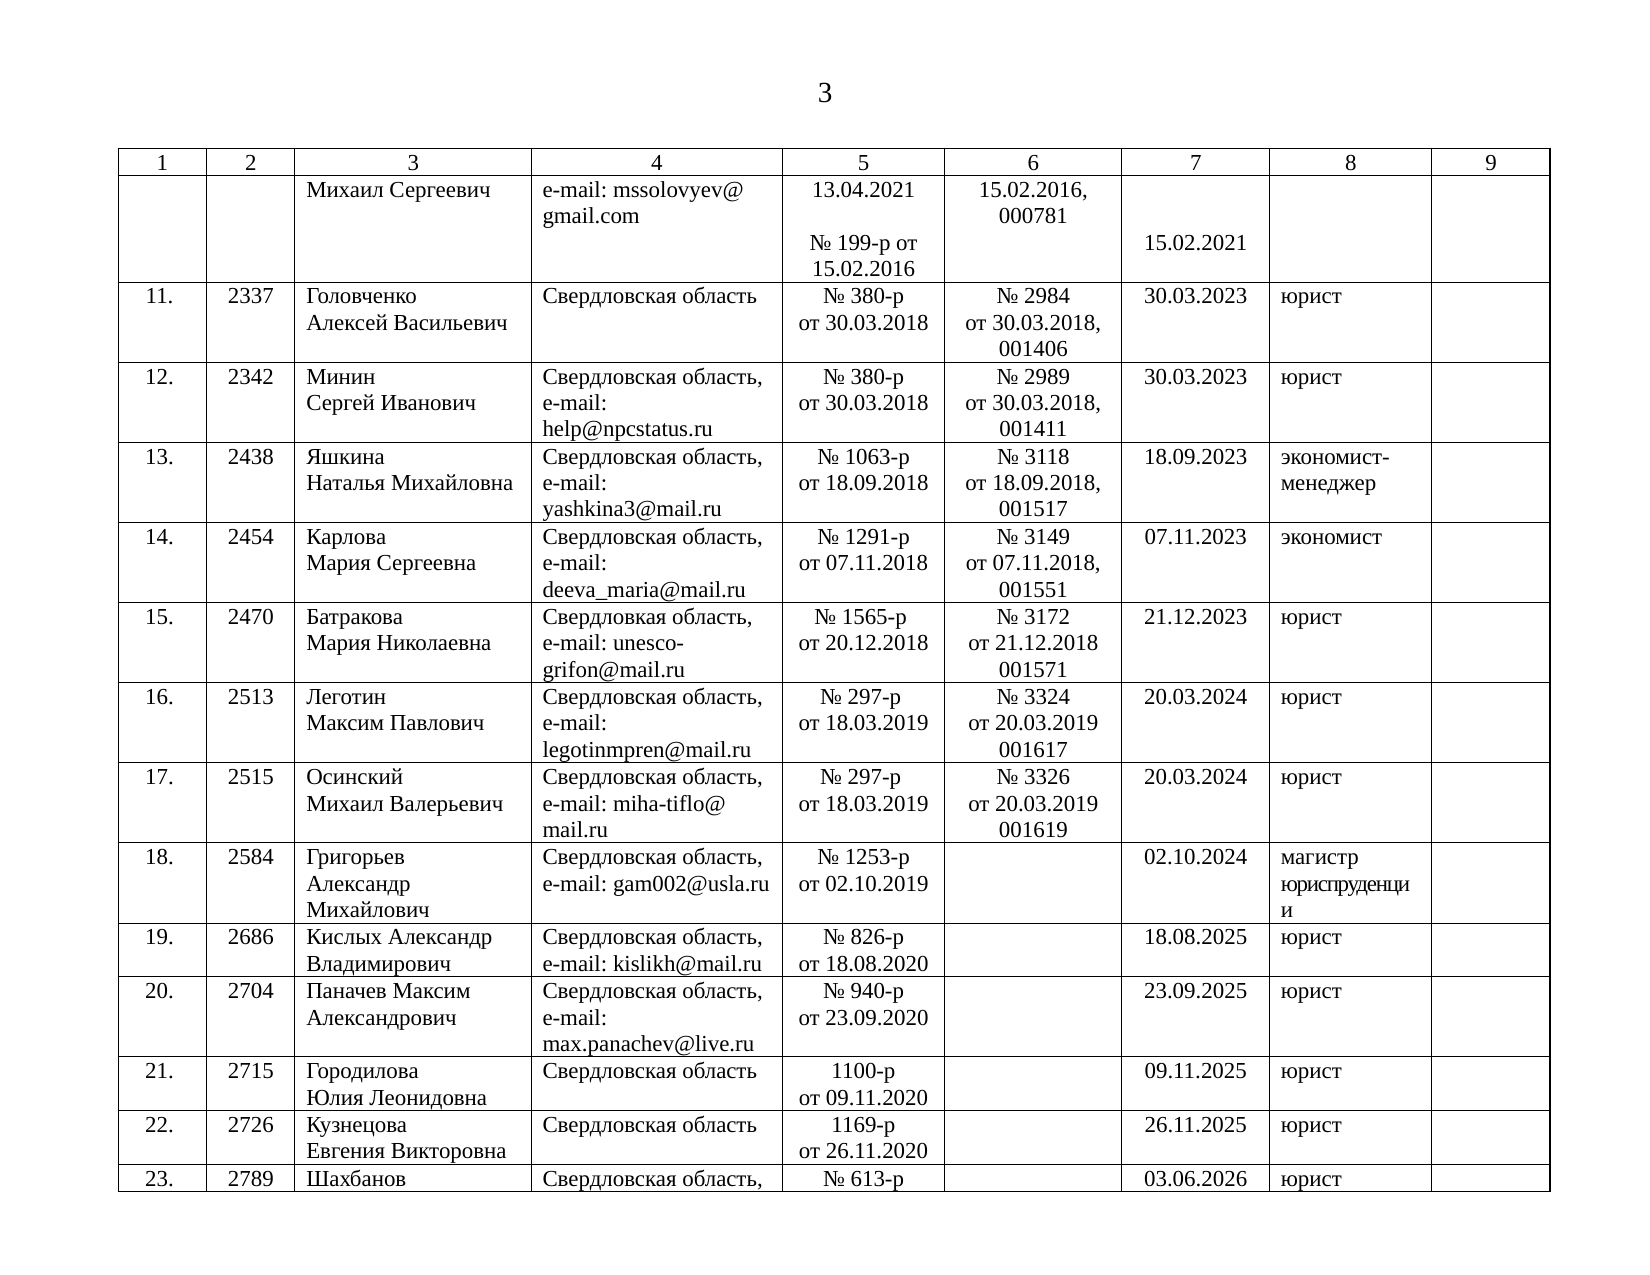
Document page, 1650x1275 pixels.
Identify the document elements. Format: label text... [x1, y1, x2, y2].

table_cell [119, 1165, 206, 1191]
table_cell № 380-р от 30.03.2018 [783, 363, 944, 442]
table_cell № 1565-р от 20.12.2018 [783, 603, 944, 682]
table_cell юрист [1270, 283, 1431, 362]
table_cell [945, 977, 1121, 1056]
table_cell [1432, 977, 1549, 1056]
table_cell 20.03.2024 [1122, 683, 1269, 762]
table_header 3 [295, 149, 531, 175]
table_cell юрист [1270, 977, 1431, 1056]
table_cell [119, 363, 206, 442]
table_cell юрист [1270, 1165, 1431, 1191]
table_cell [1432, 283, 1549, 362]
table_cell № 3326 от 20.03.2019 001619 [945, 763, 1121, 842]
table_header 7 [1122, 149, 1269, 175]
table_cell 2513 [207, 683, 294, 762]
table_cell Свердловская область, e-mail: miha-tiflo@ mail.ru [532, 763, 782, 842]
table_cell [207, 176, 294, 282]
table_cell [1432, 1057, 1549, 1110]
table_cell № 1253-р от 02.10.2019 [783, 843, 944, 922]
table_cell [119, 843, 206, 922]
table_cell [119, 443, 206, 522]
table_cell Свердловская область, e-mail: gam002@usla.ru [532, 843, 782, 922]
table_cell 20.03.2024 [1122, 763, 1269, 842]
table_cell 30.03.2023 [1122, 363, 1269, 442]
table_cell [1432, 1165, 1549, 1191]
table_cell Минин Сергей Иванович [295, 363, 531, 442]
table_cell 30.03.2023 [1122, 283, 1269, 362]
table_cell экономист-менеджер [1270, 443, 1431, 522]
table_cell 18.09.2023 [1122, 443, 1269, 522]
table_cell № 3324 от 20.03.2019 001617 [945, 683, 1121, 762]
table_cell № 1291-р от 07.11.2018 [783, 523, 944, 602]
table_cell 15.02.2016, 000781 [945, 176, 1121, 282]
table_cell № 3149 от 07.11.2018, 001551 [945, 523, 1121, 602]
table_cell 26.11.2025 [1122, 1111, 1269, 1164]
table_cell юрист [1270, 1057, 1431, 1110]
table_cell Леготин Максим Павлович [295, 683, 531, 762]
table_cell [1432, 176, 1549, 282]
table_cell [945, 1111, 1121, 1164]
table_cell юрист [1270, 763, 1431, 842]
table_cell [945, 924, 1121, 976]
table_cell 2726 [207, 1111, 294, 1164]
table_cell [1432, 763, 1549, 842]
table_cell 1169-р от 26.11.2020 [783, 1111, 944, 1164]
table_cell 2515 [207, 763, 294, 842]
table_cell [1432, 523, 1549, 602]
table_header 6 [945, 149, 1121, 175]
table_cell 13.04.2021 № 199-р от 15.02.2016 [783, 176, 944, 282]
table_cell 18.08.2025 [1122, 924, 1269, 976]
table_cell Городилова Юлия Леонидовна [295, 1057, 531, 1110]
table_cell [119, 283, 206, 362]
table_cell Свердловкая область, e-mail: unesco-grifon@mail.ru [532, 603, 782, 682]
table_cell № 940-р от 23.09.2020 [783, 977, 944, 1056]
table_cell 02.10.2024 [1122, 843, 1269, 922]
table_cell № 2989 от 30.03.2018, 001411 [945, 363, 1121, 442]
table_cell № 380-р от 30.03.2018 [783, 283, 944, 362]
table_cell [1432, 924, 1549, 976]
table_cell Григорьев Александр Михайлович [295, 843, 531, 922]
table_cell 23.09.2025 [1122, 977, 1269, 1056]
table_cell Свердловская область, e-mail: deeva_maria@mail.ru [532, 523, 782, 602]
table_cell Головченко Алексей Васильевич [295, 283, 531, 362]
table_cell экономист [1270, 523, 1431, 602]
table_cell [1432, 363, 1549, 442]
table_cell [945, 1057, 1121, 1110]
table_cell Свердловская область, e-mail: kislikh@mail.ru [532, 924, 782, 976]
table_cell № 297-р от 18.03.2019 [783, 763, 944, 842]
table_cell [119, 683, 206, 762]
table_cell юрист [1270, 924, 1431, 976]
table_cell Карлова Мария Сергеевна [295, 523, 531, 602]
table_cell Свердловская область [532, 283, 782, 362]
table_cell [1270, 176, 1431, 282]
table_cell 1100-р от 09.11.2020 [783, 1057, 944, 1110]
table_cell 2715 [207, 1057, 294, 1110]
table_cell 07.11.2023 [1122, 523, 1269, 602]
table_cell [119, 523, 206, 602]
table_header 1 [119, 149, 206, 175]
table_cell № 826-р от 18.08.2020 [783, 924, 944, 976]
table_cell [119, 176, 206, 282]
table_cell 2789 [207, 1165, 294, 1191]
table_cell Батракова Мария Николаевна [295, 603, 531, 682]
table_cell 2454 [207, 523, 294, 602]
table_cell юрист [1270, 1111, 1431, 1164]
table_cell Кислых Александр Владимирович [295, 924, 531, 976]
table_cell Свердловская область [532, 1057, 782, 1110]
table_cell [945, 843, 1121, 922]
table_cell Паначев Максим Александрович [295, 977, 531, 1056]
table_cell Свердловская область, [532, 1165, 782, 1191]
table_cell [1432, 1111, 1549, 1164]
table_cell Михаил Сергеевич [295, 176, 531, 282]
table_cell № 613-р [783, 1165, 944, 1191]
table_cell e-mail: mssolovyev@ gmail.com [532, 176, 782, 282]
table_cell 2337 [207, 283, 294, 362]
table_cell 2686 [207, 924, 294, 976]
table_cell [119, 924, 206, 976]
table_cell № 3118 от 18.09.2018, 001517 [945, 443, 1121, 522]
table_cell 15.02.2021 [1122, 176, 1269, 282]
table_cell Яшкина Наталья Михайловна [295, 443, 531, 522]
table_cell [119, 603, 206, 682]
table_cell Свердловская область [532, 1111, 782, 1164]
table_cell юрист [1270, 363, 1431, 442]
table_cell Свердловская область, e-mail: yashkina3@mail.ru [532, 443, 782, 522]
table_cell 2342 [207, 363, 294, 442]
table_cell [119, 977, 206, 1056]
table_cell [1432, 603, 1549, 682]
table_cell магистр юриспруденции [1270, 843, 1431, 922]
table_cell [1432, 443, 1549, 522]
table_cell 2438 [207, 443, 294, 522]
table_cell № 1063-р от 18.09.2018 [783, 443, 944, 522]
table_cell № 297-р от 18.03.2019 [783, 683, 944, 762]
table_cell 03.06.2026 [1122, 1165, 1269, 1191]
table_cell [1432, 843, 1549, 922]
table_cell юрист [1270, 603, 1431, 682]
table_header 2 [207, 149, 294, 175]
table_cell Шахбанов [295, 1165, 531, 1191]
table_cell 2704 [207, 977, 294, 1056]
table_cell [945, 1165, 1121, 1191]
table_header 9 [1432, 149, 1549, 175]
table_cell [119, 1111, 206, 1164]
table_cell [119, 1057, 206, 1110]
table_cell № 3172 от 21.12.2018 001571 [945, 603, 1121, 682]
table_cell Осинский Михаил Валерьевич [295, 763, 531, 842]
table_cell 2584 [207, 843, 294, 922]
table_cell Свердловская область, e-mail: help@npcstatus.ru [532, 363, 782, 442]
table_cell № 2984 от 30.03.2018, 001406 [945, 283, 1121, 362]
table_cell [119, 763, 206, 842]
table_cell 09.11.2025 [1122, 1057, 1269, 1110]
table_header 8 [1270, 149, 1431, 175]
table_cell 21.12.2023 [1122, 603, 1269, 682]
table_cell Свердловская область, e-mail: max.panachev@live.ru [532, 977, 782, 1056]
table_cell 2470 [207, 603, 294, 682]
table_cell Свердловская область, e-mail: legotinmpren@mail.ru [532, 683, 782, 762]
table_cell Кузнецова Евгения Викторовна [295, 1111, 531, 1164]
table_cell [1432, 683, 1549, 762]
table_header 5 [783, 149, 944, 175]
table_header 4 [532, 149, 782, 175]
table_cell юрист [1270, 683, 1431, 762]
